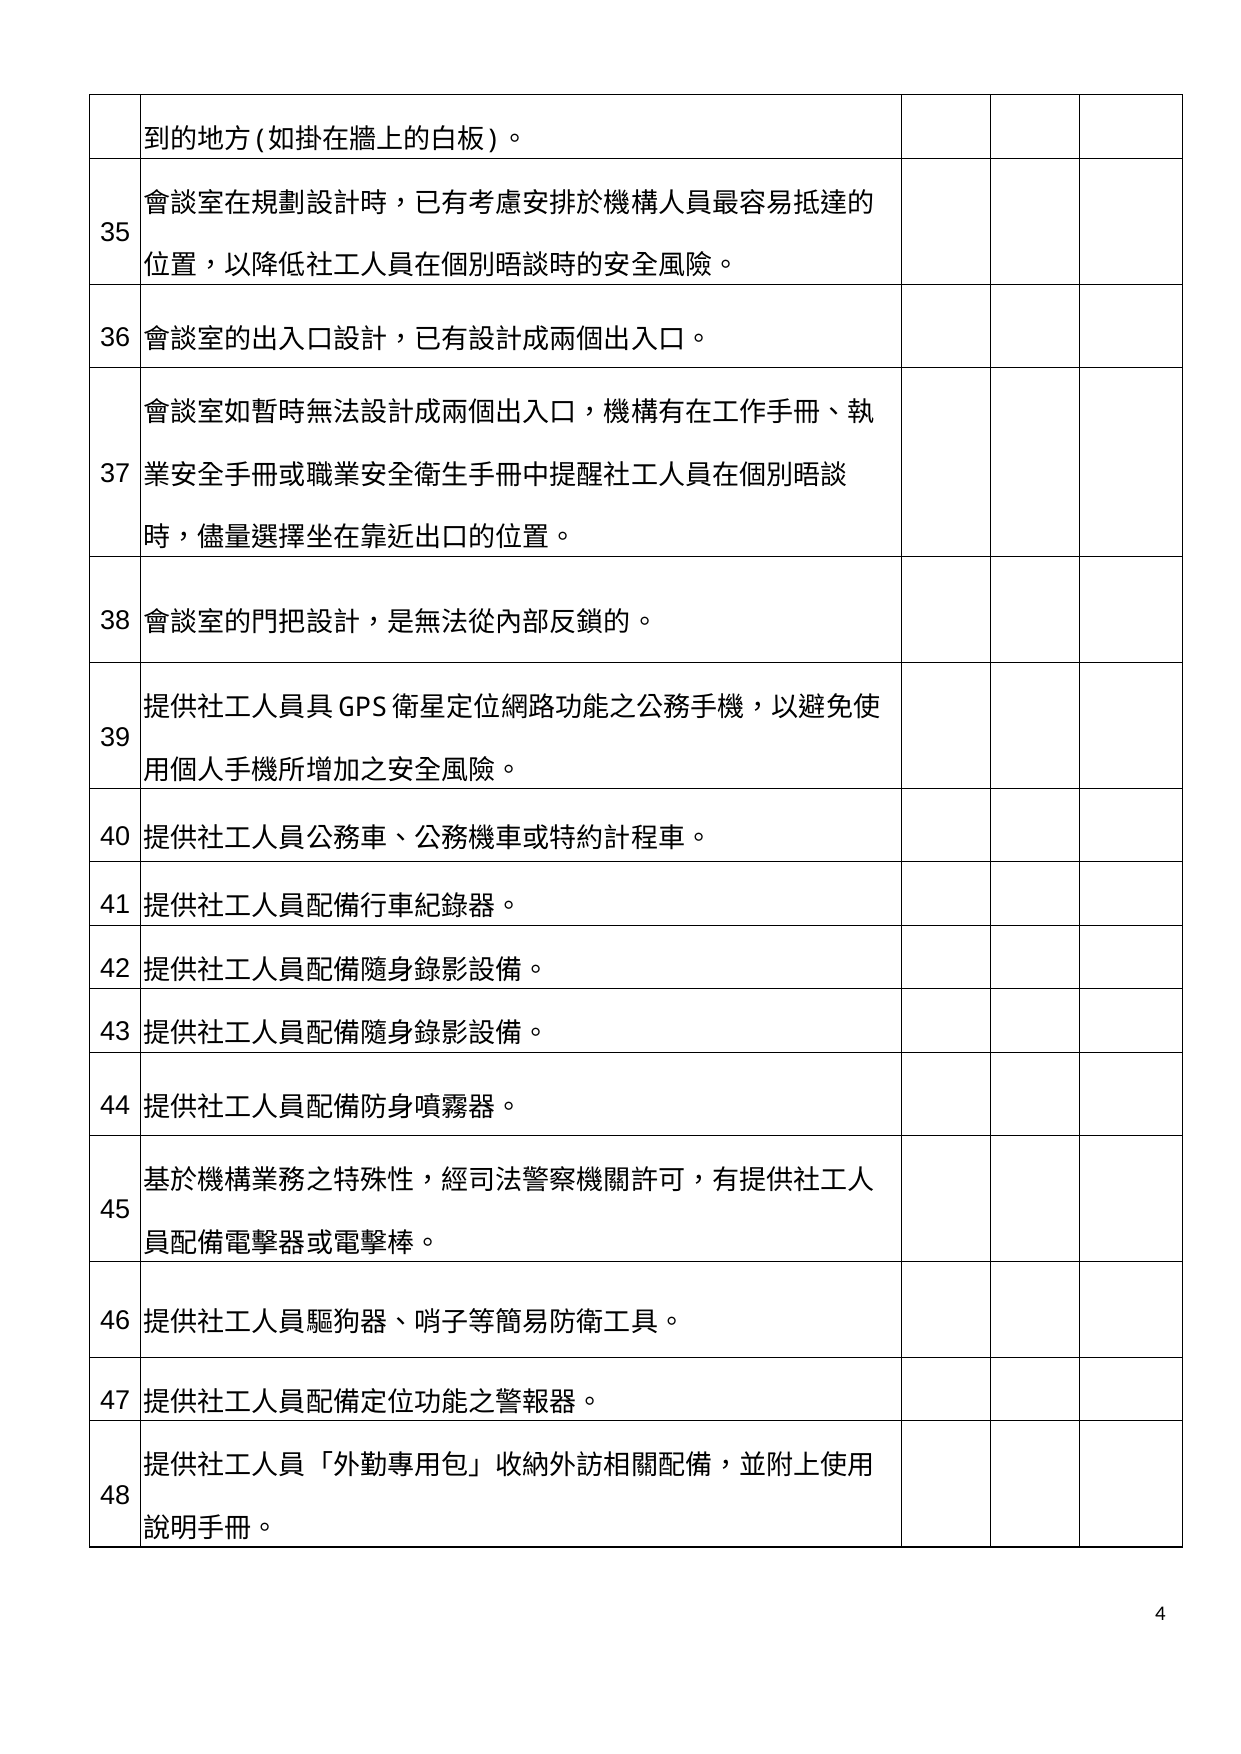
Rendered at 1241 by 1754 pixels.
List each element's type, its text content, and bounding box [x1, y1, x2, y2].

table_cell 40 [90, 789, 140, 861]
table_cell [902, 1358, 990, 1420]
table_cell 39 [90, 663, 140, 788]
table_cell [1080, 1053, 1182, 1135]
table_cell [902, 557, 990, 662]
table_cell [902, 1262, 990, 1357]
table_cell 47 [90, 1358, 140, 1420]
table_cell [902, 789, 990, 861]
table_cell [902, 862, 990, 924]
table_cell [1080, 1262, 1182, 1357]
table_cell [991, 368, 1079, 556]
table_cell [991, 1421, 1079, 1546]
table_cell 提供社工人員配備防身噴霧器。 [141, 1053, 901, 1135]
table_cell 提供社工人員配備行車紀錄器。 [141, 862, 901, 924]
table_cell 42 [90, 926, 140, 988]
table_cell 提供社工人員驅狗器、哨子等簡易防衛工具。 [141, 1262, 901, 1357]
table_cell [1080, 1421, 1182, 1546]
table_cell [991, 1262, 1079, 1357]
table_cell 會談室的門把設計，是無法從內部反鎖的。 [141, 557, 901, 662]
table_cell [991, 159, 1079, 284]
table_cell [902, 95, 990, 158]
table_cell [1080, 95, 1182, 158]
table_cell [991, 1053, 1079, 1135]
table_cell [902, 1053, 990, 1135]
table_cell 會談室在規劃設計時，已有考慮安排於機構人員最容易抵達的位置，以降低社工人員在個別晤談時的安全風險。 [141, 159, 901, 284]
table_cell [902, 1421, 990, 1546]
table_cell [90, 95, 140, 158]
table_cell 會談室的出入口設計，已有設計成兩個出入口。 [141, 285, 901, 367]
table_cell 44 [90, 1053, 140, 1135]
table_cell [991, 862, 1079, 924]
table_cell [991, 926, 1079, 988]
table_cell 會談室如暫時無法設計成兩個出入口，機構有在工作手冊、執業安全手冊或職業安全衛生手冊中提醒社工人員在個別晤談時，儘量選擇坐在靠近出口的位置。 [141, 368, 901, 556]
table_cell 到的地方(如掛在牆上的白板)。 [141, 95, 901, 158]
table_cell [1080, 862, 1182, 924]
table_cell [902, 285, 990, 367]
table_cell 提供社工人員配備隨身錄影設備。 [141, 926, 901, 988]
table_cell [1080, 1136, 1182, 1261]
table_cell 提供社工人員「外勤專用包」收納外訪相關配備，並附上使用說明手冊。 [141, 1421, 901, 1546]
table_cell [902, 1136, 990, 1261]
table_cell 基於機構業務之特殊性，經司法警察機關許可，有提供社工人員配備電擊器或電擊棒。 [141, 1136, 901, 1261]
table_cell [1080, 926, 1182, 988]
table_cell [1080, 989, 1182, 1052]
table_cell 35 [90, 159, 140, 284]
table_cell [902, 926, 990, 988]
table_cell [991, 557, 1079, 662]
table_cell 48 [90, 1421, 140, 1546]
table_cell 46 [90, 1262, 140, 1357]
table_cell [991, 95, 1079, 158]
table_cell [902, 989, 990, 1052]
table_cell [1080, 557, 1182, 662]
table_cell [1080, 789, 1182, 861]
table_cell [1080, 663, 1182, 788]
table_cell [991, 285, 1079, 367]
table_cell [1080, 1358, 1182, 1420]
table_cell 36 [90, 285, 140, 367]
table_cell [902, 159, 990, 284]
table_cell [902, 663, 990, 788]
table_cell 提供社工人員具GPS衛星定位網路功能之公務手機，以避免使用個人手機所增加之安全風險。 [141, 663, 901, 788]
table_cell 提供社工人員配備定位功能之警報器。 [141, 1358, 901, 1420]
table_cell [1080, 159, 1182, 284]
table_cell 37 [90, 368, 140, 556]
table_cell 43 [90, 989, 140, 1052]
table_cell 提供社工人員配備隨身錄影設備。 [141, 989, 901, 1052]
table_cell [1080, 368, 1182, 556]
table_cell [991, 789, 1079, 861]
table_cell 提供社工人員公務車、公務機車或特約計程車。 [141, 789, 901, 861]
table_cell [902, 368, 990, 556]
table_cell [991, 989, 1079, 1052]
table_cell [991, 1136, 1079, 1261]
table_cell [991, 1358, 1079, 1420]
table_cell 41 [90, 862, 140, 924]
table_cell 45 [90, 1136, 140, 1261]
table_cell [1080, 285, 1182, 367]
table_cell 38 [90, 557, 140, 662]
table_cell [991, 663, 1079, 788]
